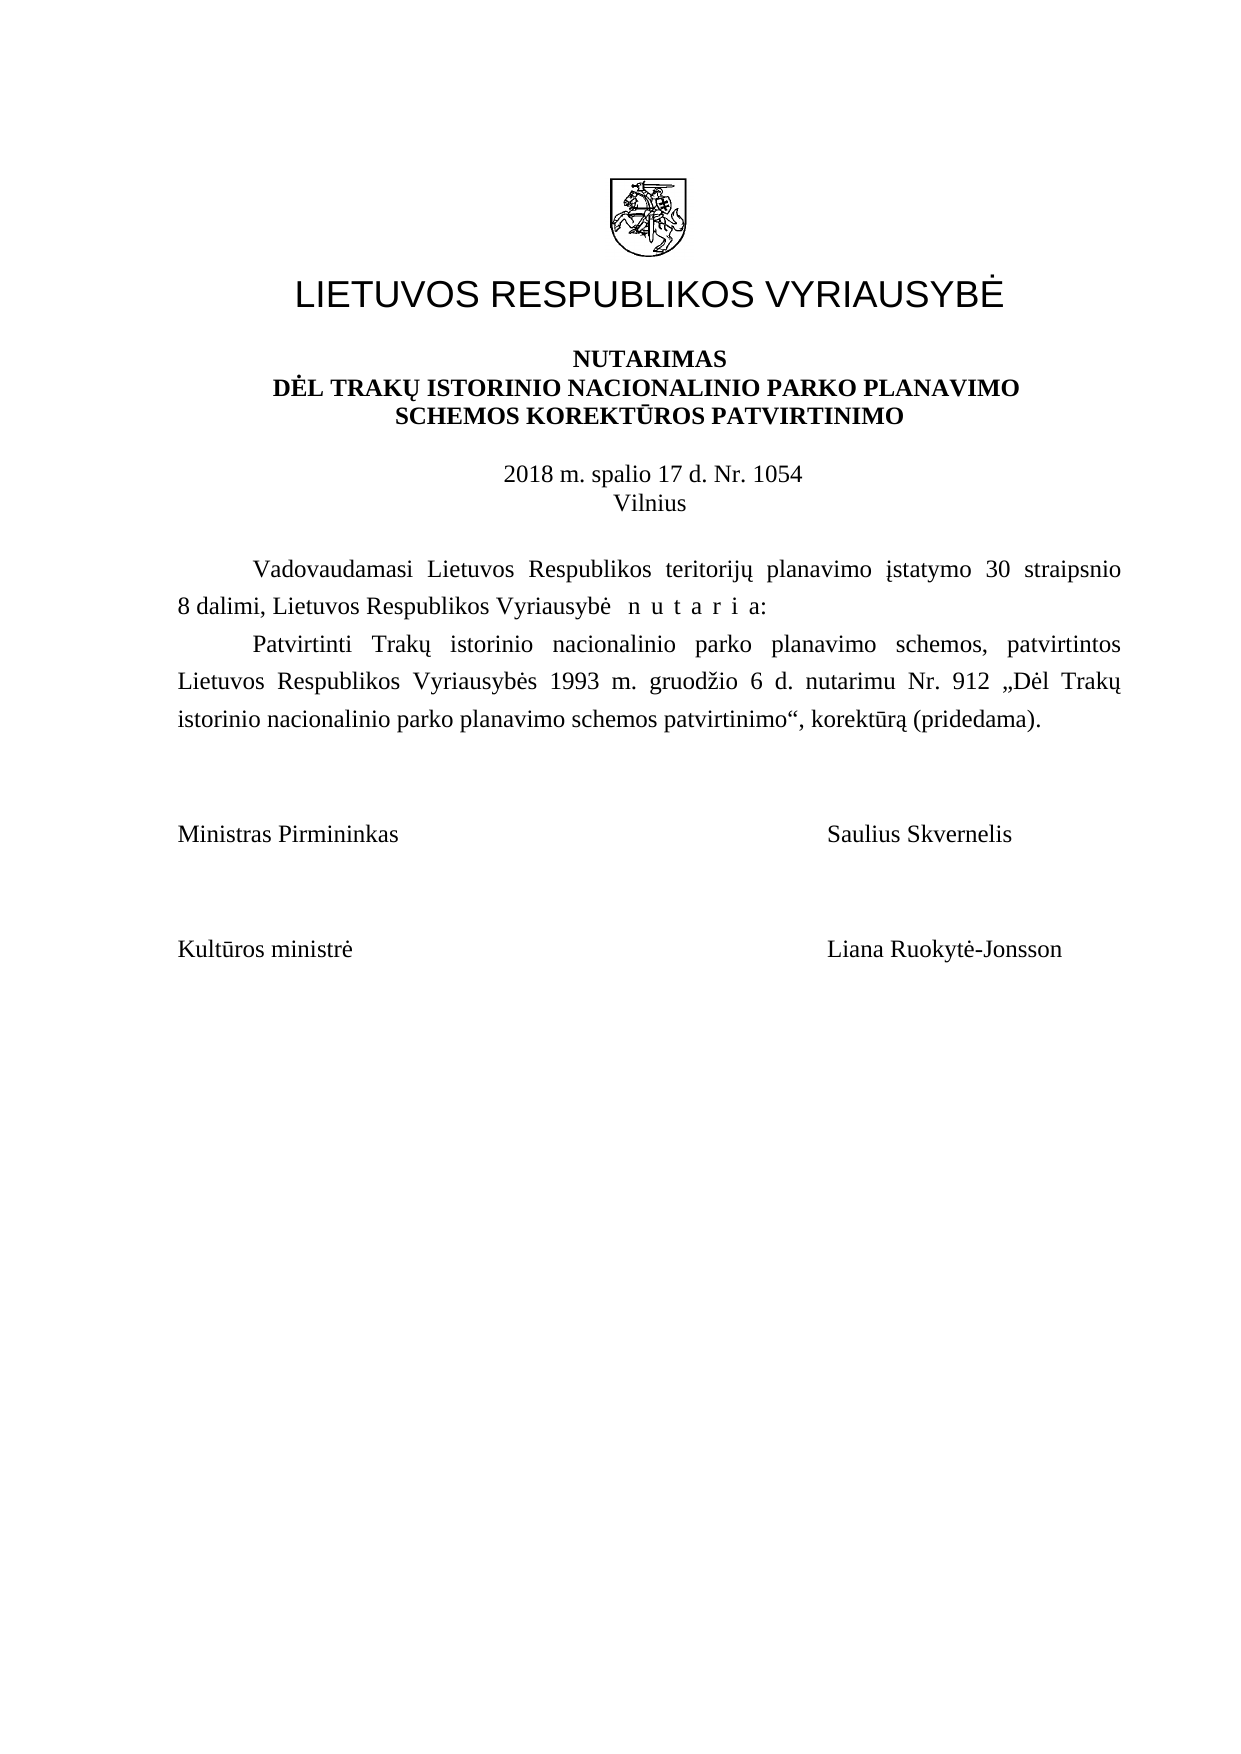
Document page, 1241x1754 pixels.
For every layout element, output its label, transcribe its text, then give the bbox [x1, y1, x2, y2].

text Lietuvos Respublikos Vyriausybė [177, 272, 1122, 315]
text DĖL TRAKŲ ISTORINIO NACIONALINIO PARKO PLANAVIMO [177, 373, 1122, 401]
text SCHEMOS KOREKTŪROS PATVIRTINIMO [177, 401, 1122, 430]
text nutarimas [177, 344, 1122, 373]
text Patvirtinti Trakų istorinio nacionalinio parko planavimo schemos, patvirtintos Lietuvos Respublikos Vyriausybės 1993 m. gruodžio 6 d. nutarimu Nr. 912 „Dėl Trakų istorinio nacionalinio parko planavimo schemos patvirtinimo“, korektūrą (pridedama). [177, 620, 1122, 733]
text 2018 m. spalio 17 d. Nr. 1054 [177, 459, 1122, 488]
text Vadovaudamasi Lietuvos Respublikos teritorijų planavimo įstatymo 30 straipsnio 8 dalimi, Lietuvos Respublikos Vyriausybė nutaria: [177, 545, 1122, 620]
text Vilnius [177, 488, 1122, 516]
text Kultūros ministrė Liana Ruokytė-Jonsson [177, 934, 1122, 963]
text Ministras Pirmininkas Saulius Skvernelis [177, 819, 1122, 848]
